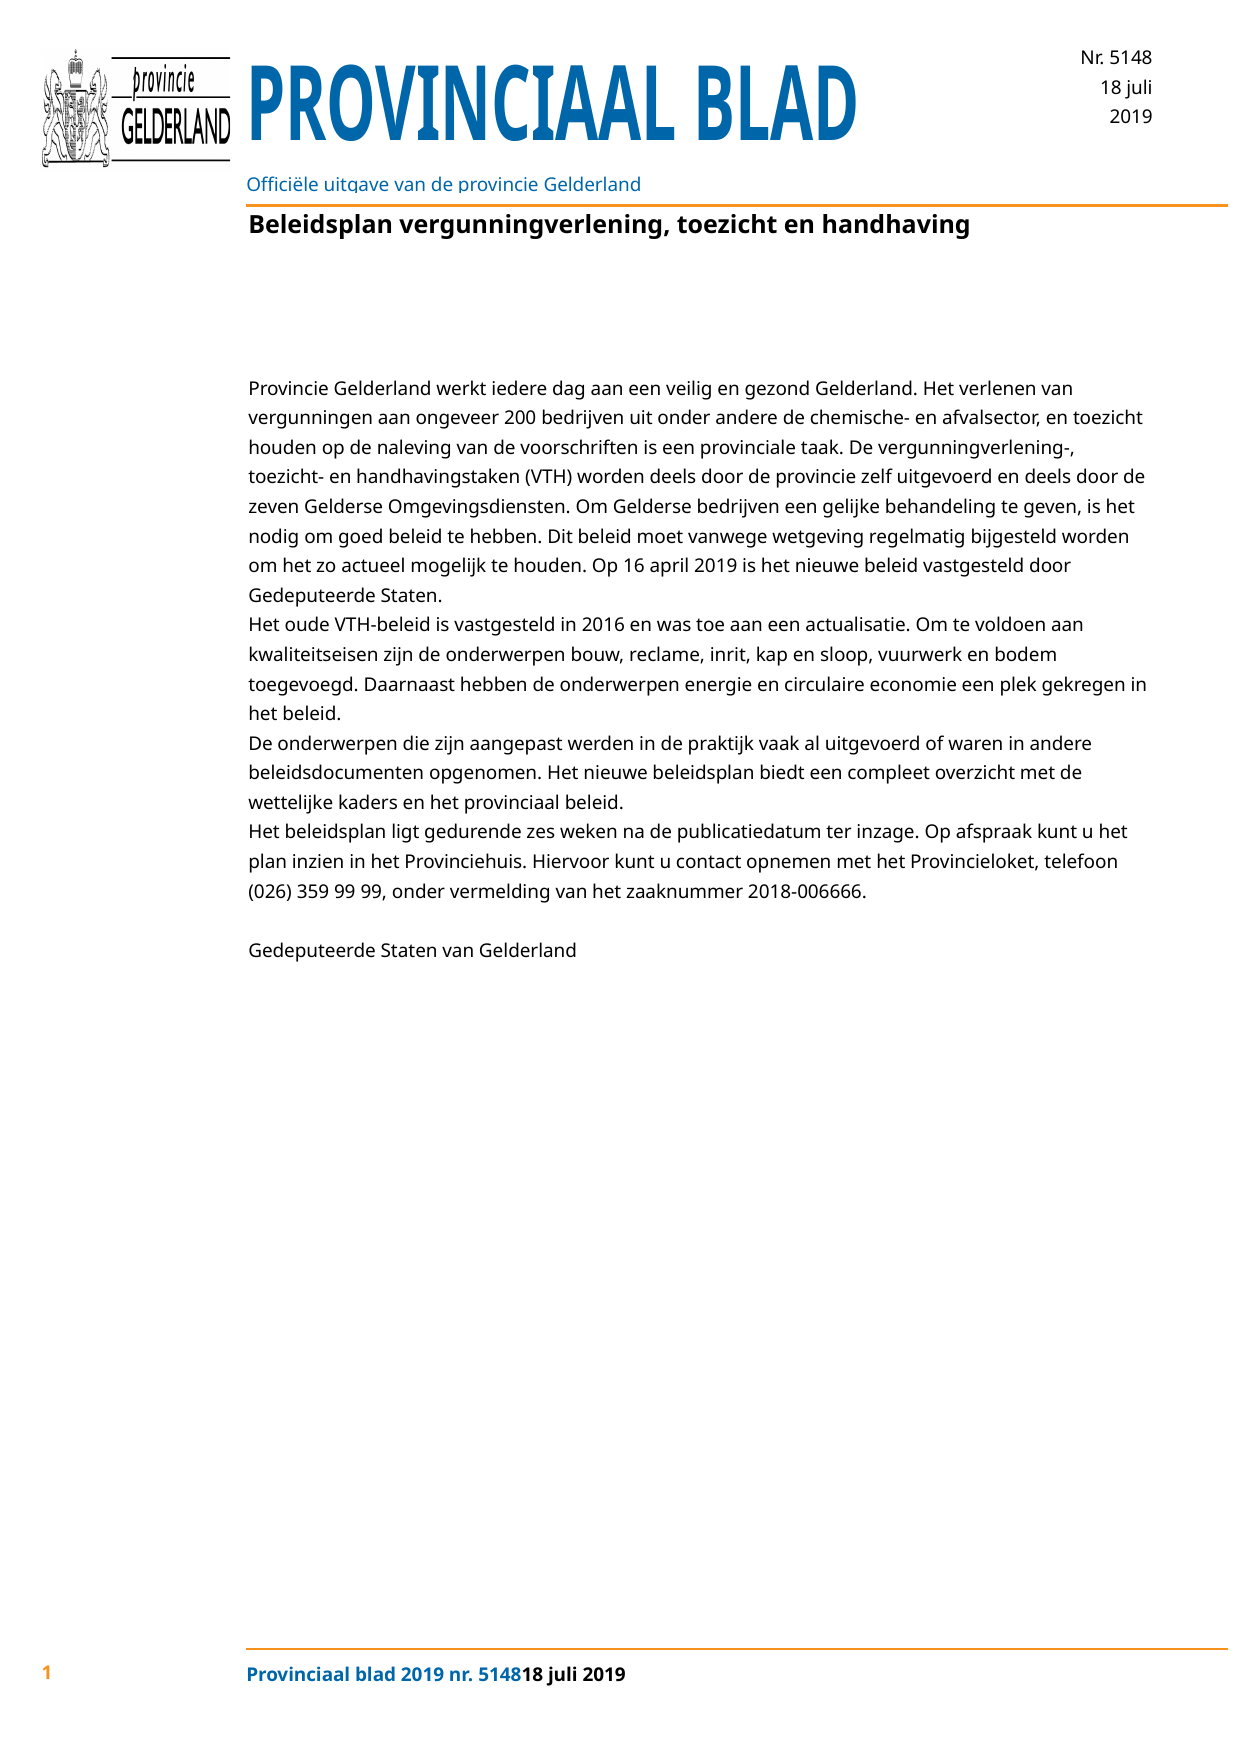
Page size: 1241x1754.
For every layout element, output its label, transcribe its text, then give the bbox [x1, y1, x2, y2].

text Beleidsplan vergunningverlening, toezicht en handhaving [248, 207, 1152, 241]
text Provincie Gelderland werkt iedere dag aan een veilig en gezond Gelderland. Het verlenen van vergunningen aan ongeveer 200 bedrijven uit onder andere de chemische- en afvalsector, en toezicht houden op de naleving van de voorschriften is een provinciale taak. De vergunningverlening-, toezicht- en handhavingstaken (VTH) worden deels door de provincie zelf uitgevoerd en deels door de zeven Gelderse Omgevingsdiensten. Om Gelderse bedrijven een gelijke behandeling te geven, is het nodig om goed beleid te hebben. Dit beleid moet vanwege wetgeving regelmatig bijgesteld worden om het zo actueel mogelijk te houden. Op 16 april 2019 is het nieuwe beleid vastgesteld door Gedeputeerde Staten. [248, 375, 1152, 608]
text Het oude VTH-beleid is vastgesteld in 2016 en was toe aan een actualisatie. Om te voldoen aan kwaliteitseisen zijn de onderwerpen bouw, reclame, inrit, kap en sloop, vuurwerk en bodem toegevoegd. Daarnaast hebben de onderwerpen energie en circulaire economie een plek gekregen in het beleid. [248, 612, 1152, 726]
text Het beleidsplan ligt gedurende zes weken na de publicatiedatum ter inzage. Op afspraak kunt u het plan inzien in het Provinciehuis. Hiervoor kunt u contact opnemen met het Provincieloket, telefoon (026) 359 99 99, onder vermelding van het zaaknummer 2018-006666. [248, 819, 1152, 903]
text Gedeputeerde Staten van Gelderland [248, 937, 1152, 963]
picture [41, 47, 231, 172]
text De onderwerpen die zijn aangepast werden in de praktijk vaak al uitgevoerd of waren in andere beleidsdocumenten opgenomen. Het nieuwe beleidsplan biedt een compleet overzicht met de wettelijke kaders en het provinciaal beleid. [248, 730, 1152, 815]
